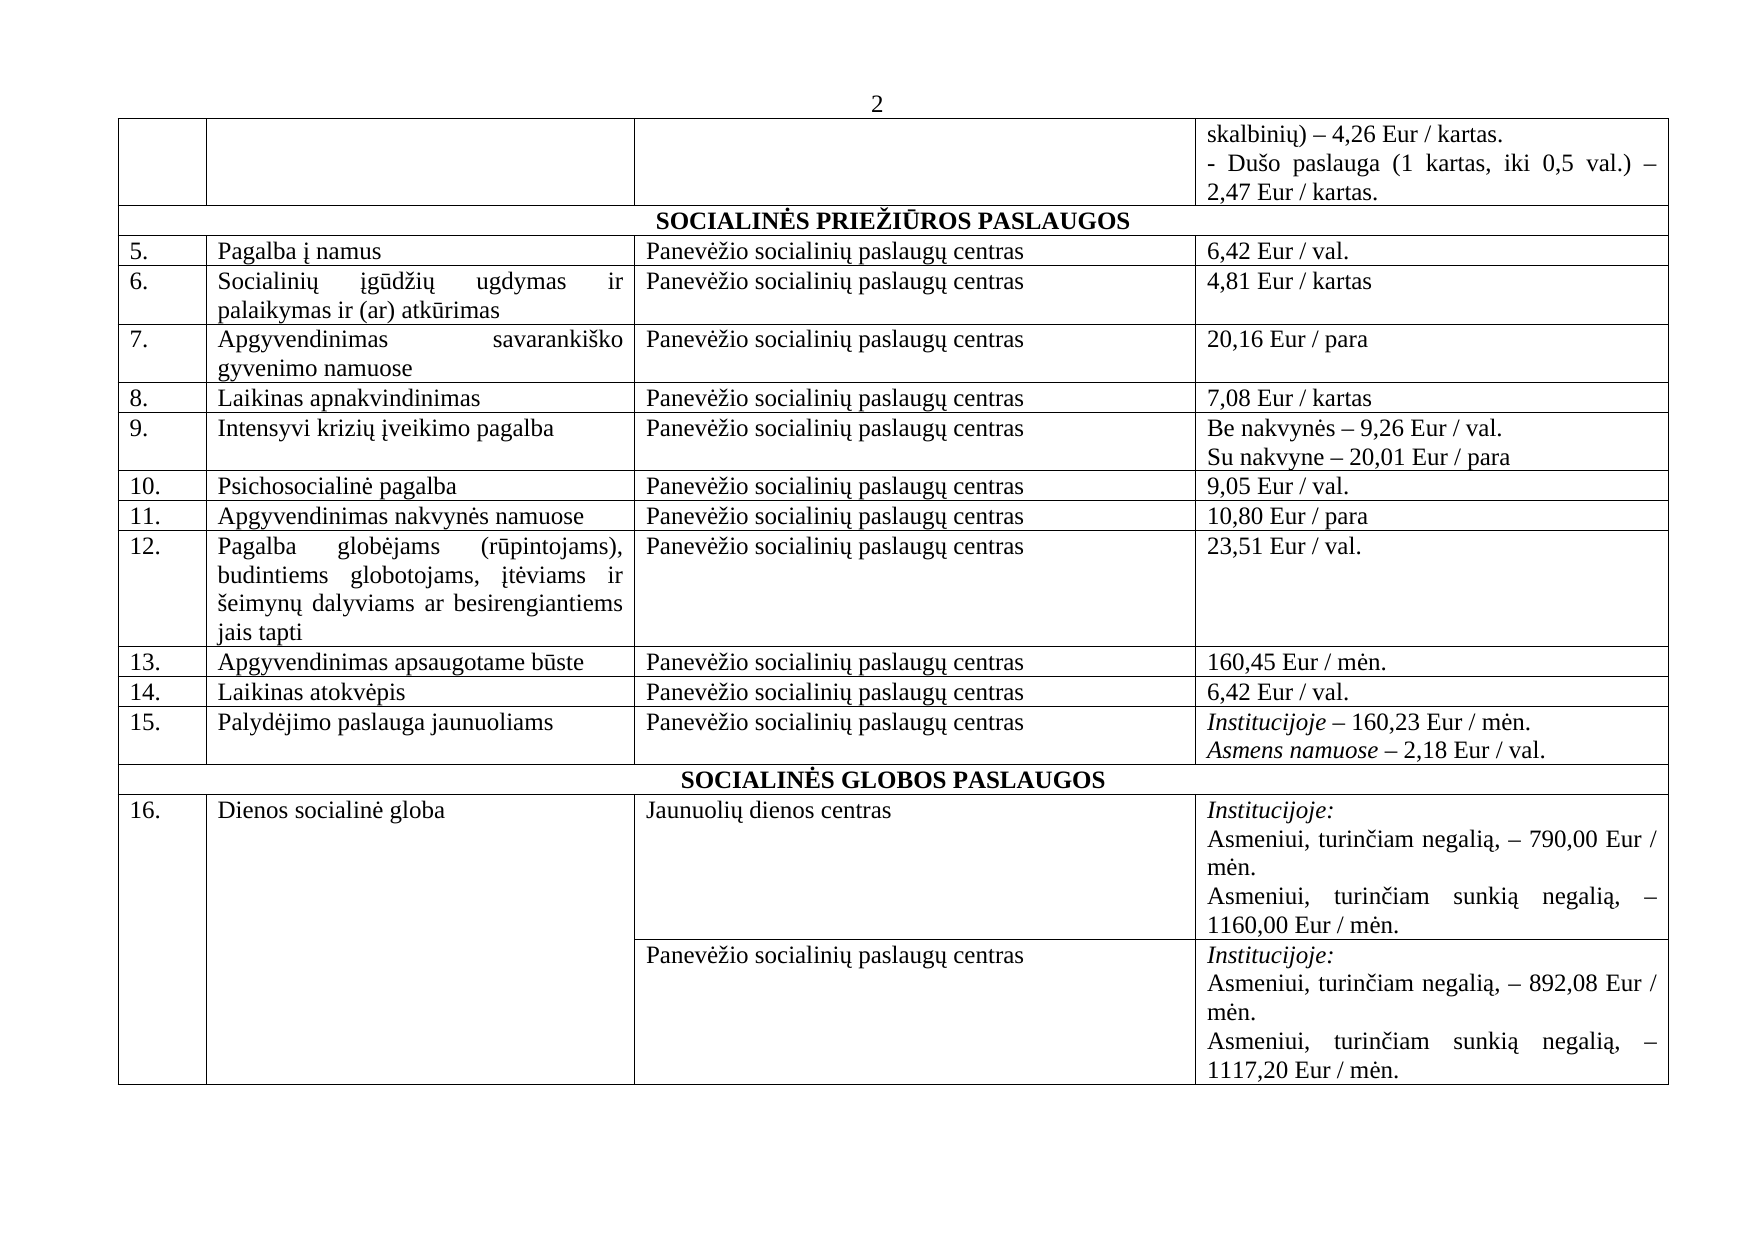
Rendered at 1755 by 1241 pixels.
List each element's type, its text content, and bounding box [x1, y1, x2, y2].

table_cell Pagalba globėjams (rūpintojams), budintiems globotojams, įtėviams ir šeimynų dalyviams ar besirengiantiems jais tapti [207, 531, 634, 646]
table_cell Be nakvynės – 9,26 Eur / val. Su nakvyne – 20,01 Eur / para [1196, 413, 1668, 470]
table_cell Socialinių įgūdžių ugdymas ir palaikymas ir (ar) atkūrimas [207, 266, 634, 323]
table_cell Panevėžio socialinių paslaugų centras [635, 471, 1195, 500]
table_cell 13. [119, 647, 206, 676]
table_cell Apgyvendinimas apsaugotame būste [207, 647, 634, 676]
table_cell 12. [119, 531, 206, 646]
table_cell 4,81 Eur / kartas [1196, 266, 1668, 323]
table_cell 6,42 Eur / val. [1196, 677, 1668, 706]
table_cell Intensyvi krizių įveikimo pagalba [207, 413, 634, 470]
table_cell 14. [119, 677, 206, 706]
table_cell 5. [119, 236, 206, 265]
table_cell Panevėžio socialinių paslaugų centras [635, 236, 1195, 265]
table_cell 23,51 Eur / val. [1196, 531, 1668, 646]
table_cell Panevėžio socialinių paslaugų centras [635, 266, 1195, 323]
table_cell Apgyvendinimas nakvynės namuose [207, 501, 634, 530]
table_cell 10,80 Eur / para [1196, 501, 1668, 530]
table_cell 6. [119, 266, 206, 323]
table_cell Panevėžio socialinių paslaugų centras [635, 677, 1195, 706]
table_cell Panevėžio socialinių paslaugų centras [635, 501, 1195, 530]
table_cell 7. [119, 325, 206, 382]
table_cell 20,16 Eur / para [1196, 325, 1668, 382]
table_cell 16. [119, 795, 206, 1083]
table_cell [119, 119, 206, 205]
table_cell 9. [119, 413, 206, 470]
table_cell Panevėžio socialinių paslaugų centras [635, 383, 1195, 412]
table_cell Institucijoje: Asmeniui, turinčiam negalią, – 892,08 Eur / mėn. Asmeniui, turinčiam sunkią negalią, – 1117,20 Eur / mėn. [1196, 940, 1668, 1083]
table_cell Institucijoje – 160,23 Eur / mėn. Asmens namuose – 2,18 Eur / val. [1196, 707, 1668, 764]
table_cell 9,05 Eur / val. [1196, 471, 1668, 500]
table_cell Laikinas atokvėpis [207, 677, 634, 706]
table_cell Panevėžio socialinių paslaugų centras [635, 707, 1195, 764]
table_cell SOCIALINĖS GLOBOS PASLAUGOS [119, 765, 1668, 794]
table_cell Panevėžio socialinių paslaugų centras [635, 531, 1195, 646]
table_cell Panevėžio socialinių paslaugų centras [635, 325, 1195, 382]
table_cell SOCIALINĖS PRIEŽIŪROS PASLAUGOS [119, 206, 1668, 235]
table_cell Laikinas apnakvindinimas [207, 383, 634, 412]
table_cell Dienos socialinė globa [207, 795, 634, 1083]
table_cell Jaunuolių dienos centras [635, 795, 1195, 939]
table_cell 10. [119, 471, 206, 500]
table_cell [635, 119, 1195, 205]
table_cell skalbinių) – 4,26 Eur / kartas. - Dušo paslauga (1 kartas, iki 0,5 val.) – 2,47 Eur / kartas. [1196, 119, 1668, 205]
table_cell Panevėžio socialinių paslaugų centras [635, 413, 1195, 470]
table_cell Panevėžio socialinių paslaugų centras [635, 647, 1195, 676]
table_cell 160,45 Eur / mėn. [1196, 647, 1668, 676]
table_cell Panevėžio socialinių paslaugų centras [635, 940, 1195, 1083]
table_cell 15. [119, 707, 206, 764]
table_cell Pagalba į namus [207, 236, 634, 265]
table_cell 8. [119, 383, 206, 412]
table_cell Palydėjimo paslauga jaunuoliams [207, 707, 634, 764]
table_cell 11. [119, 501, 206, 530]
table_cell 7,08 Eur / kartas [1196, 383, 1668, 412]
table_cell Apgyvendinimas savarankiško gyvenimo namuose [207, 325, 634, 382]
table_cell Psichosocialinė pagalba [207, 471, 634, 500]
table_cell Institucijoje: Asmeniui, turinčiam negalią, – 790,00 Eur / mėn. Asmeniui, turinčiam sunkią negalią, – 1160,00 Eur / mėn. [1196, 795, 1668, 939]
table_cell [207, 119, 634, 205]
table_cell 6,42 Eur / val. [1196, 236, 1668, 265]
